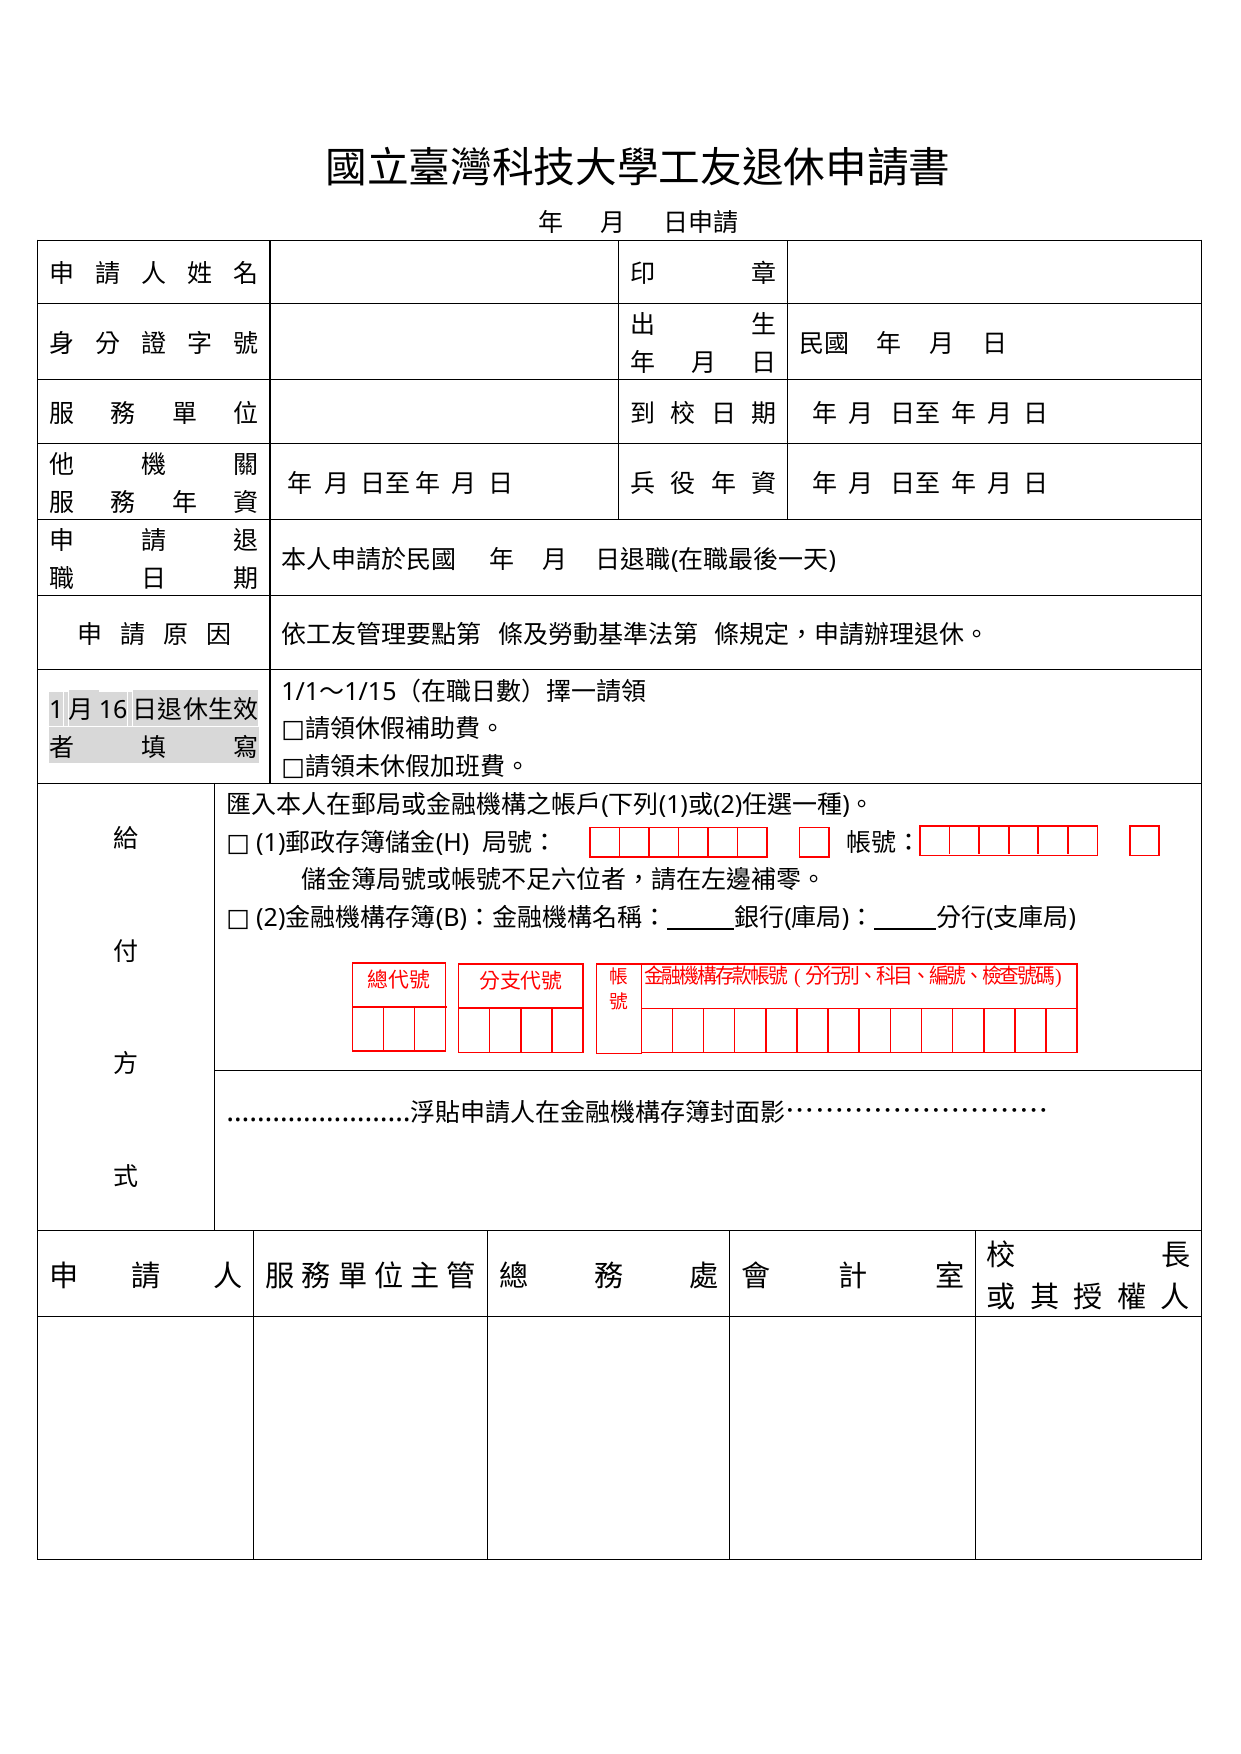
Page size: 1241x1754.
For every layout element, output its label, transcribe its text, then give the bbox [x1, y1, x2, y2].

table_cell [488, 1317, 729, 1559]
table_cell 申請人 [38, 1231, 253, 1316]
table_header [271, 241, 618, 303]
table_cell 兵役年資 [619, 444, 787, 519]
table_cell 1/1〜1/15（在職日數）擇一請領 □請領休假補助費。 □請領未休假加班費。 [271, 670, 1201, 783]
table_cell 1月16日退休生效者填寫 [38, 670, 269, 783]
table_cell 本人申請於民國 年 月 日退職(在職最後一天) [271, 520, 1201, 595]
table_cell 會計室 [730, 1231, 975, 1316]
table_cell 校長 或其授權人 [976, 1231, 1201, 1316]
table_cell 申請原因 [38, 596, 269, 669]
table_cell [271, 304, 618, 379]
table_cell 他機關 服務年資 [38, 444, 269, 519]
table_cell [976, 1317, 1201, 1559]
table_header 申請人姓名 [38, 241, 269, 303]
table_cell 民國 年 月 日 [788, 304, 1201, 379]
table_cell 到校日期 [619, 380, 787, 443]
table_cell [38, 1317, 253, 1559]
table_cell 服務單位主管 [254, 1231, 487, 1316]
text 國立臺灣科技大學工友退休申請書 [94, 127, 1181, 202]
table_cell 年 月 日至 年 月 日 [271, 444, 618, 519]
table_cell 年 月 日至 年 月 日 [788, 444, 1201, 519]
table_cell 出生 年月日 [619, 304, 787, 379]
table_cell 給 付 方 式 [38, 784, 214, 1230]
table_header [788, 241, 1201, 303]
table_cell [254, 1317, 487, 1559]
table_cell 匯入本人在郵局或金融機構之帳戶(下列(1)或(2)任選一種)。 □ (1)郵政存簿儲金(H) 局號： 帳號： 儲金簿局號或帳號不足六位者，請在左邊補零。 □ (2)金融機構存簿(B)：金融機構名稱： 銀行(庫局)： 分行(支庫局) [215, 784, 1201, 1070]
table_cell ……………………浮貼申請人在金融機構存簿封面影……………………… [215, 1071, 1201, 1230]
table_cell 服務單位 [38, 380, 269, 443]
table_cell 身分證字號 [38, 304, 269, 379]
table_cell 年 月 日至 年 月 日 [788, 380, 1201, 443]
table_cell [730, 1317, 975, 1559]
table_cell 申請退 職日期 [38, 520, 269, 595]
text 年 月 日申請 [94, 202, 1181, 239]
table_cell 總務處 [488, 1231, 729, 1316]
table_header 印章 [619, 241, 787, 303]
table_cell [271, 380, 618, 443]
table_cell 依工友管理要點第 條及勞動基準法第 條規定，申請辦理退休。 [271, 596, 1201, 669]
